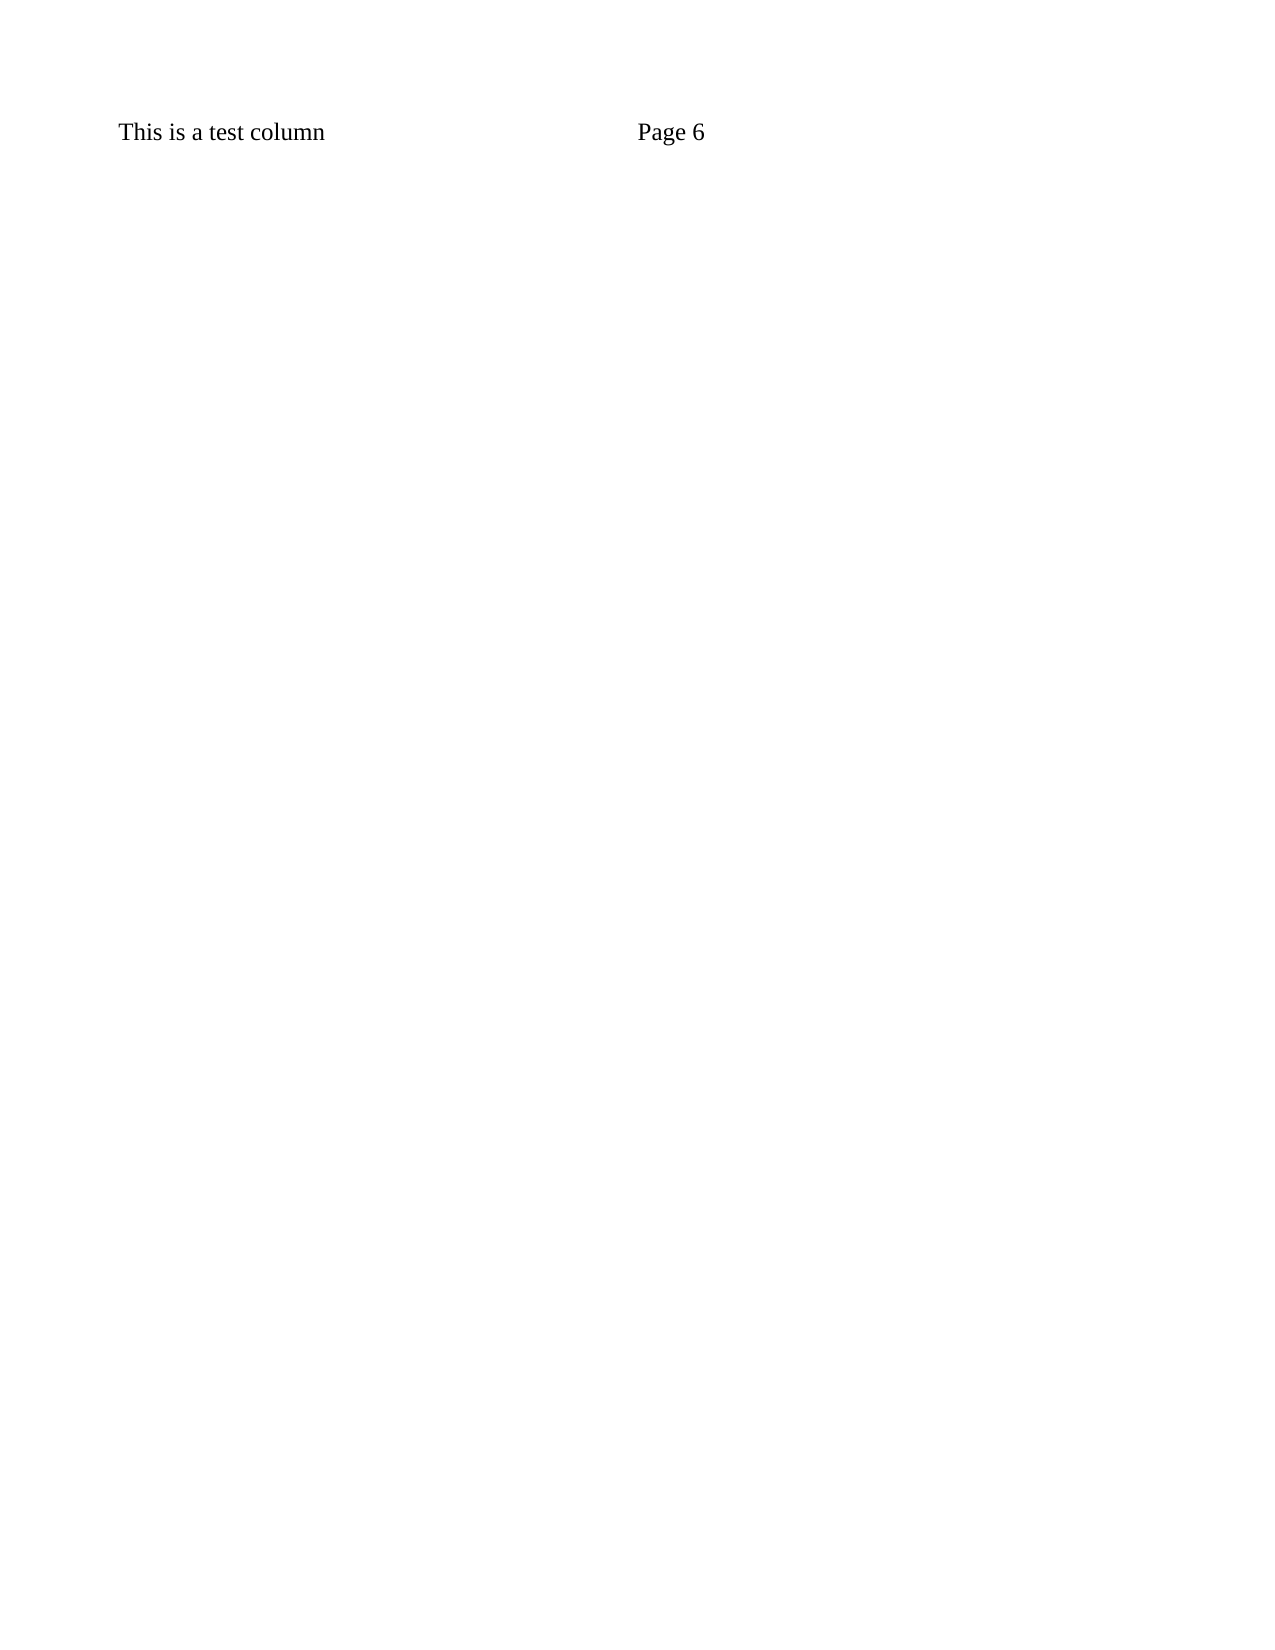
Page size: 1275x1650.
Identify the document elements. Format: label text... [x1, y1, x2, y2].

text Page 6 [637, 118, 1157, 146]
text This is a test column [118, 118, 637, 146]
